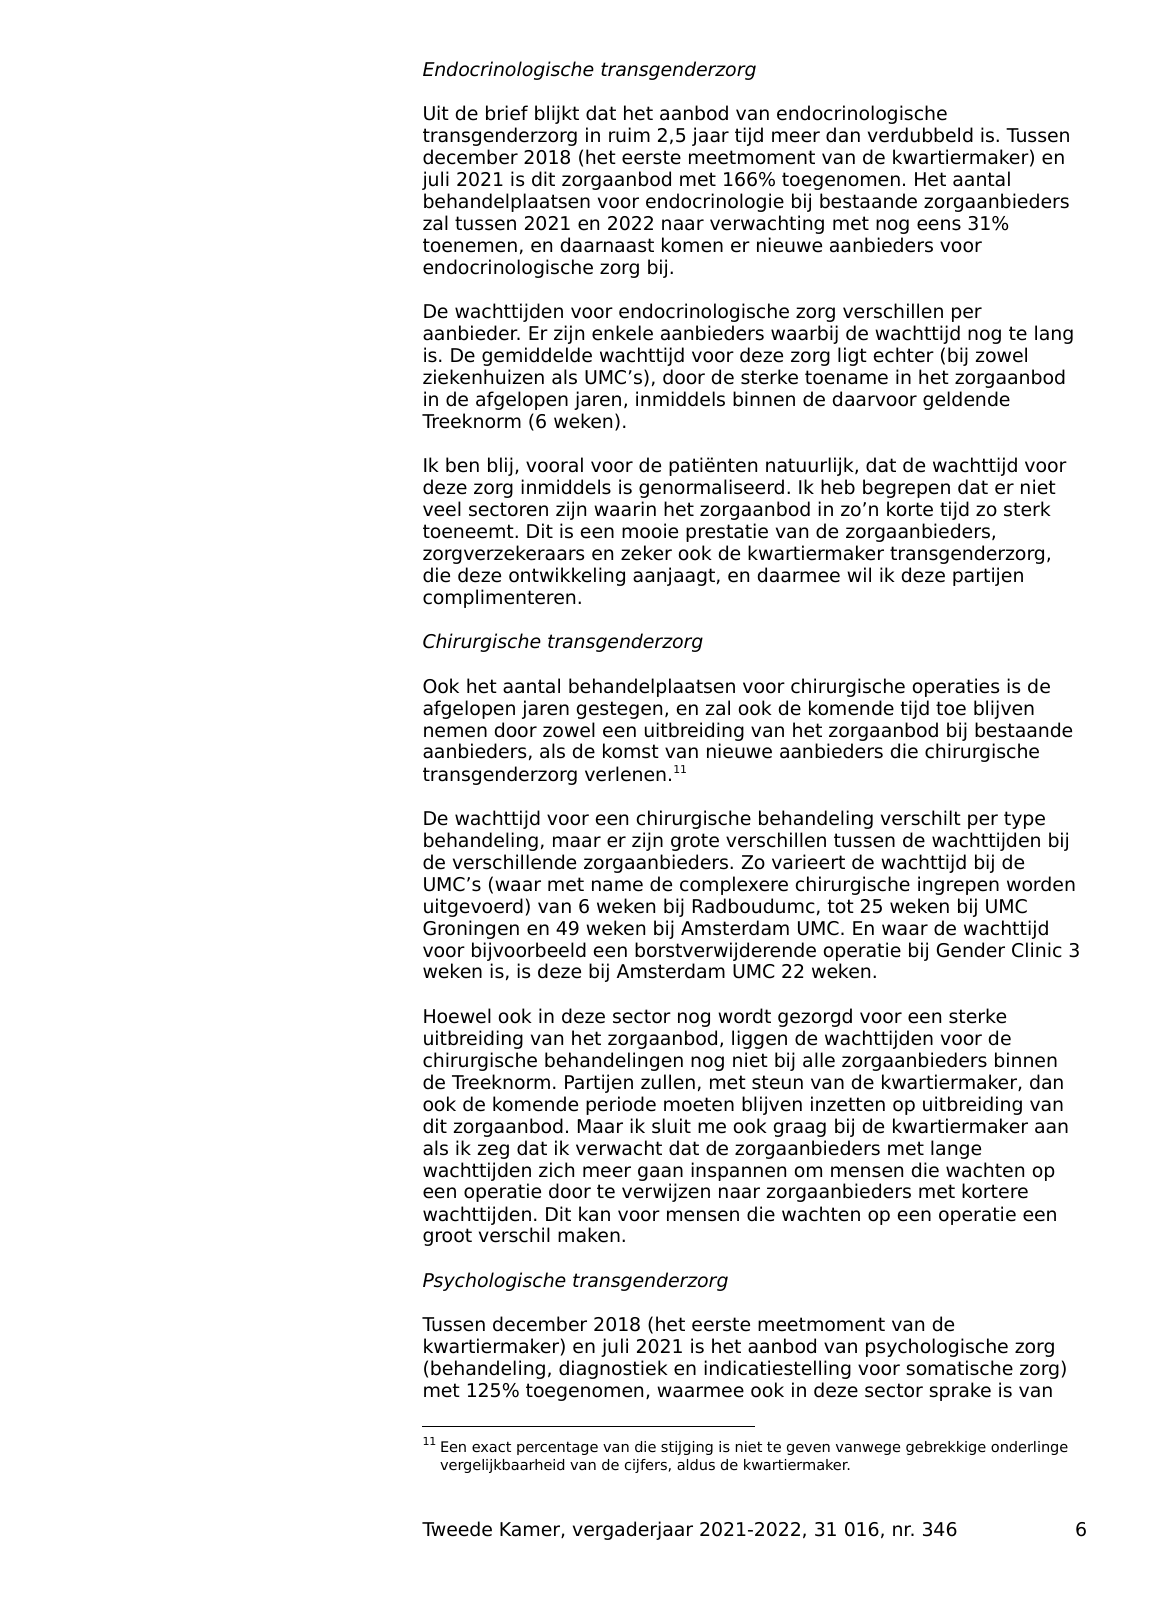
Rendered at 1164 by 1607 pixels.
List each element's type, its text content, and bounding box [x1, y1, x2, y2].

text De wachttijden voor endocrinologische zorg verschillen per aanbieder. Er zijn enkele aanbieders waarbij de wachttijd nog te lang is. De gemiddelde wachttijd voor deze zorg ligt echter (bij zowel ziekenhuizen als UMC’s), door de sterke toename in het zorgaanbod in de afgelopen jaren, inmiddels binnen de daarvoor geldende Treeknorm (6 weken). [422, 301, 1087, 433]
text Ook het aantal behandelplaatsen voor chirurgische operaties is de afgelopen jaren gestegen, en zal ook de komende tijd toe blijven nemen door zowel een uitbreiding van het zorgaanbod bij bestaande aanbieders, als de komst van nieuwe aanbieders die chirurgische transgenderzorg verlenen. [422, 676, 1087, 785]
text Ik ben blij, vooral voor de patiënten natuurlijk, dat de wachttijd voor deze zorg inmiddels is genormaliseerd. Ik heb begrepen dat er niet veel sectoren zijn waarin het zorgaanbod in zo’n korte tijd zo sterk toeneemt. Dit is een mooie prestatie van de zorgaanbieders, zorgverzekeraars en zeker ook de kwartiermaker transgenderzorg, die deze ontwikkeling aanjaagt, en daarmee wil ik deze partijen complimenteren. [422, 455, 1087, 609]
subtitle Endocrinologische transgenderzorg [422, 59, 1087, 81]
text Hoewel ook in deze sector nog wordt gezorgd voor een sterke uitbreiding van het zorgaanbod, liggen de wachttijden voor de chirurgische behandelingen nog niet bij alle zorgaanbieders binnen de Treeknorm. Partijen zullen, met steun van de kwartiermaker, dan ook de komende periode moeten blijven inzetten op uitbreiding van dit zorgaanbod. Maar ik sluit me ook graag bij de kwartiermaker aan als ik zeg dat ik verwacht dat de zorgaanbieders met lange wachttijden zich meer gaan inspannen om mensen die wachten op een operatie door te verwijzen naar zorgaanbieders met kortere wachttijden. Dit kan voor mensen die wachten op een operatie een groot verschil maken. [422, 1006, 1087, 1247]
text De wachttijd voor een chirurgische behandeling verschilt per type behandeling, maar er zijn grote verschillen tussen de wachttijden bij de verschillende zorgaanbieders. Zo varieert de wachttijd bij de UMC’s (waar met name de complexere chirurgische ingrepen worden uitgevoerd) van 6 weken bij Radboudumc, tot 25 weken bij UMC Groningen en 49 weken bij Amsterdam UMC. En waar de wachttijd voor bijvoorbeeld een borstverwijderende operatie bij Gender Clinic 3 weken is, is deze bij Amsterdam UMC 22 weken. [422, 808, 1087, 983]
subtitle Psychologische transgenderzorg [422, 1269, 1087, 1292]
text Tussen december 2018 (het eerste meetmoment van de kwartiermaker) en juli 2021 is het aanbod van psychologische zorg (behandeling, diagnostiek en indicatiestelling voor somatische zorg) met 125% toegenomen, waarmee ook in deze sector sprake is van [422, 1314, 1087, 1402]
text Uit de brief blijkt dat het aanbod van endocrinologische transgenderzorg in ruim 2,5 jaar tijd meer dan verdubbeld is. Tussen december 2018 (het eerste meetmoment van de kwartiermaker) en juli 2021 is dit zorgaanbod met 166% toegenomen. Het aantal behandelplaatsen voor endocrinologie bij bestaande zorgaanbieders zal tussen 2021 en 2022 naar verwachting met nog eens 31% toenemen, en daarnaast komen er nieuwe aanbieders voor endocrinologische zorg bij. [422, 103, 1087, 279]
text Een exact percentage van die stijging is niet te geven vanwege gebrekkige onderlinge vergelijkbaarheid van de cijfers, aldus de kwartiermaker. [422, 1435, 1087, 1474]
subtitle Chirurgische transgenderzorg [422, 631, 1087, 653]
